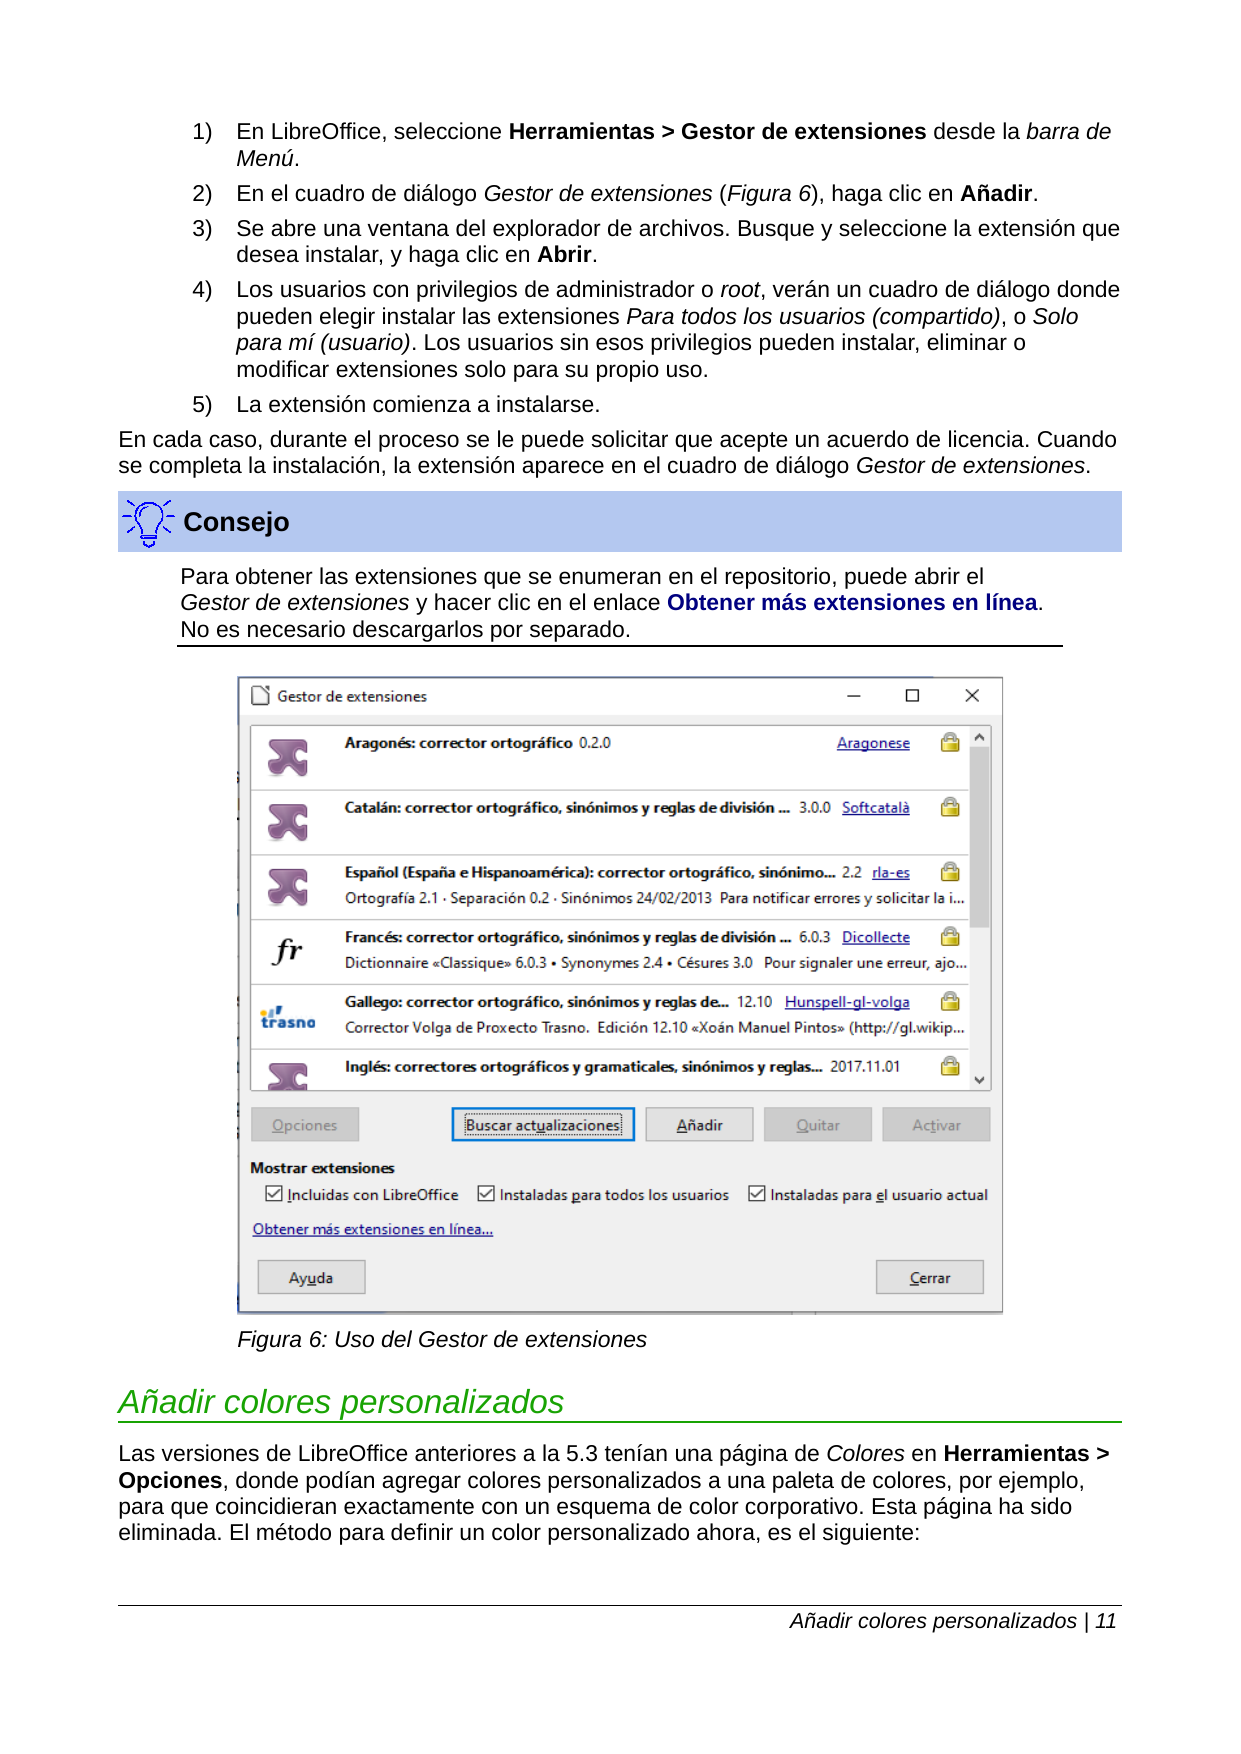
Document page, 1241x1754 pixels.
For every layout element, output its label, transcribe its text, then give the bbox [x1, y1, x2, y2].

list Los usuarios con privilegios de administrador o root, verán un cuadro de diálogo donde pueden elegir instalar las extensiones Para todos los usuarios (compartido), o Solo para mí (usuario). Los usuarios sin esos privilegios pueden instalar, eliminar o modificar extensiones solo para su propio uso. [213, 276, 1122, 382]
text Las versiones de LibreOffice anteriores a la 5.3 tenían una página de Colores en Herramientas > Opciones, donde podían agregar colores personalizados a una paleta de colores, por ejemplo, para que coincidieran exactamente con un esquema de color corporativo. Esta página ha sido eliminada. El método para definir un color personalizado ahora, es el siguiente: [118, 1440, 1122, 1546]
picture [119, 492, 179, 552]
list En el cuadro de diálogo Gestor de extensiones (Figura 6), haga clic en Añadir. [213, 180, 1122, 206]
text Figura 6: Uso del Gestor de extensiones [237, 1326, 1003, 1353]
list Se abre una ventana del explorador de archivos. Busque y seleccione la extensión que desea instalar, y haga clic en Abrir. [213, 215, 1122, 268]
subtitle Consejo [118, 491, 1122, 552]
text En cada caso, durante el proceso se le puede solicitar que acepte un acuerdo de licencia. Cuando se completa la instalación, la extensión aparece en el cuadro de diálogo Gestor de extensiones. [118, 426, 1122, 479]
list La extensión comienza a instalarse. [213, 391, 1122, 417]
subtitle Añadir colores personalizados [118, 1382, 1122, 1421]
list En LibreOffice, seleccione Herramientas > Gestor de extensiones desde la barra de Menú. [213, 118, 1122, 171]
picture [237, 676, 1004, 1315]
text Para obtener las extensiones que se enumeran en el repositorio, puede abrir el Gestor de extensiones y hacer clic en el enlace Obtener más extensiones en línea. No es necesario descargarlos por separado. [177, 560, 1063, 645]
